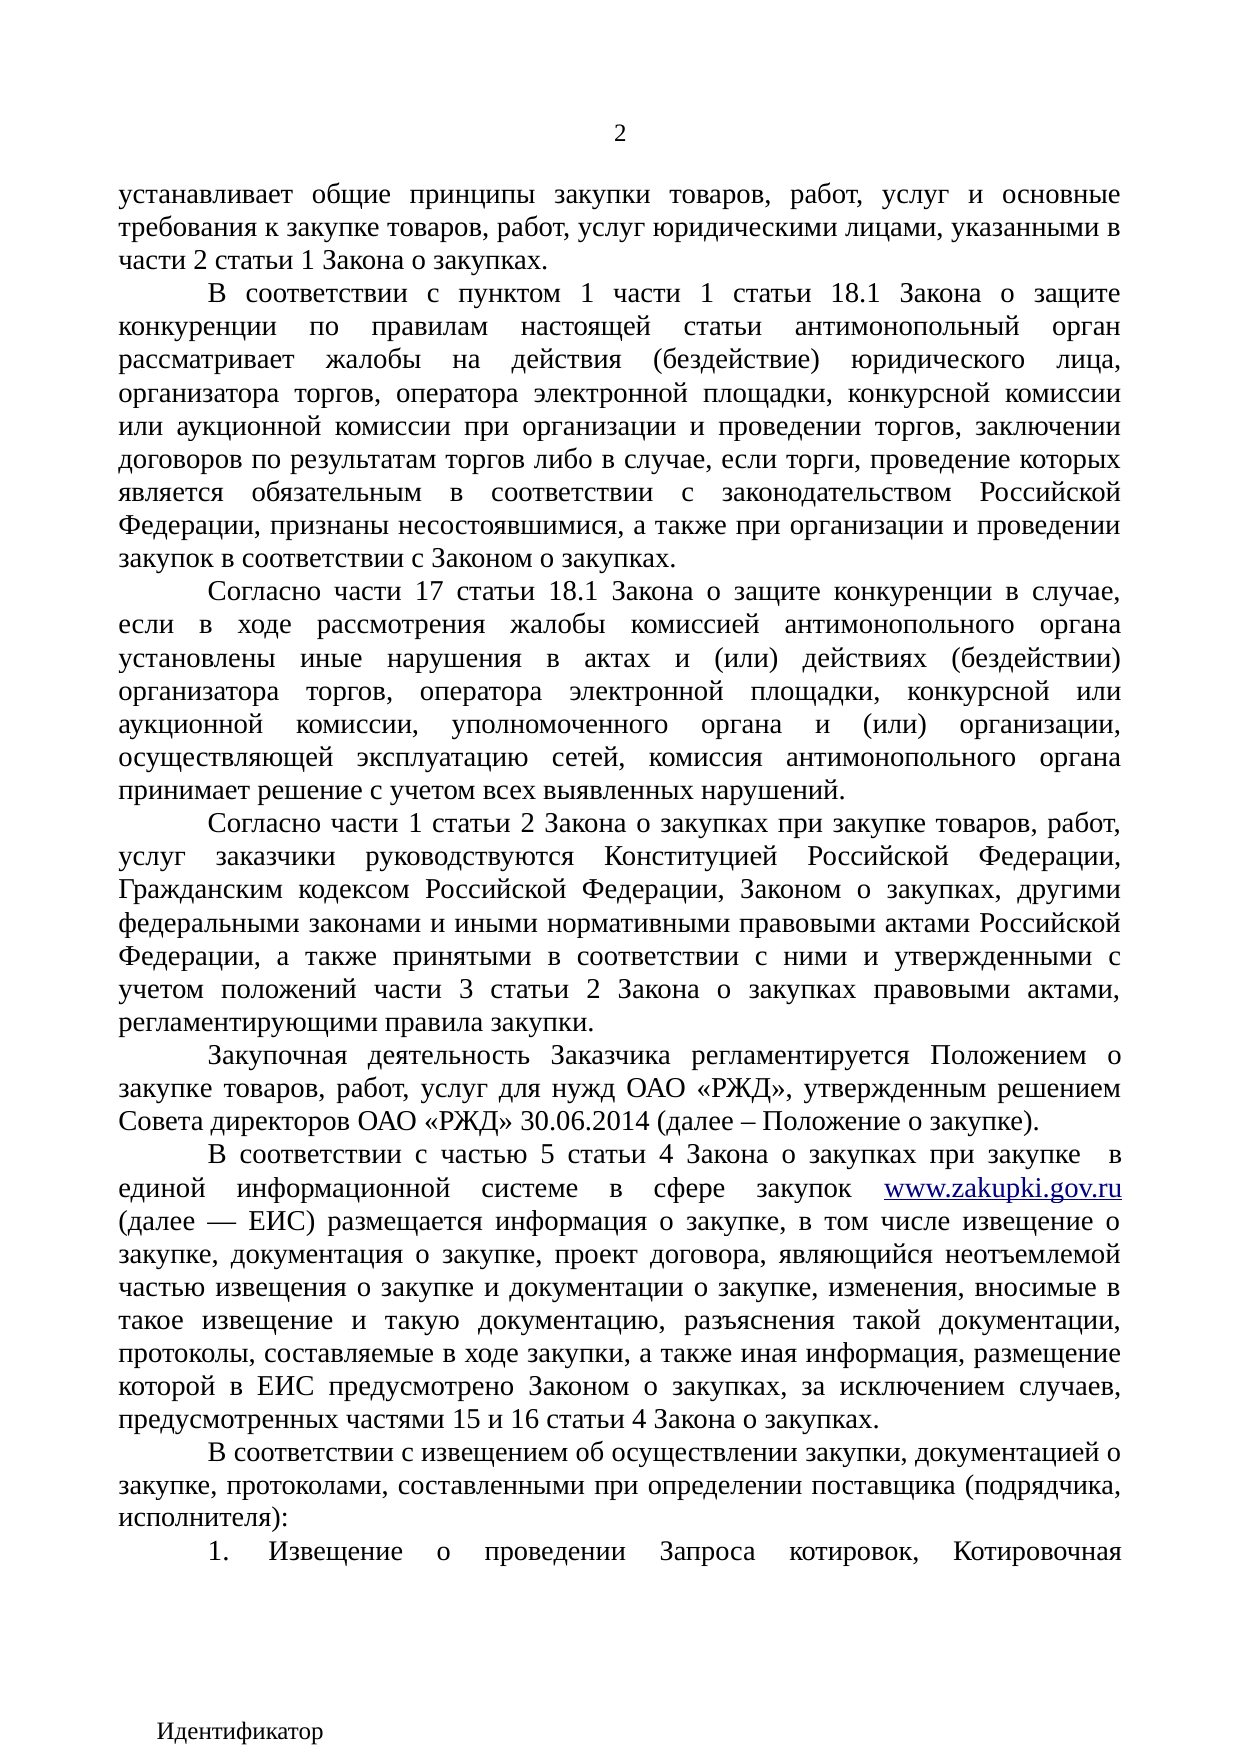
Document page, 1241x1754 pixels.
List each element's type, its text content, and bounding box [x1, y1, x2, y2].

text устанавливает общие принципы закупки товаров, работ, услуг и основные требования к закупке товаров, работ, услуг юридическими лицами, указанными в части 2 статьи 1 Закона о закупках. [118, 176, 1122, 276]
text Согласно части 1 статьи 2 Закона о закупках при закупке товаров, работ, услуг заказчики руководствуются Конституцией Российской Федерации, Гражданским кодексом Российской Федерации, Законом о закупках, другими федеральными законами и иными нормативными правовыми актами Российской Федерации, а также принятыми в соответствии с ними и утвержденными с учетом положений части 3 статьи 2 Закона о закупках правовыми актами, регламентирующими правила закупки. [118, 806, 1122, 1038]
text Согласно части 17 статьи 18.1 Закона о защите конкуренции в случае, если в ходе рассмотрения жалобы комиссией антимонопольного органа установлены иные нарушения в актах и (или) действиях (бездействии) организатора торгов, оператора электронной площадки, конкурсной или аукционной комиссии, уполномоченного органа и (или) организации, осуществляющей эксплуатацию сетей, комиссия антимонопольного органа принимает решение с учетом всех выявленных нарушений. [118, 574, 1122, 806]
list Извещение о проведении Запроса котировок, Котировочная [118, 1533, 1122, 1566]
text В соответствии с пунктом 1 части 1 статьи 18.1 Закона о защите конкуренции по правилам настоящей статьи антимонопольный орган рассматривает жалобы на действия (бездействие) юридического лица, организатора торгов, оператора электронной площадки, конкурсной комиссии или аукционной комиссии при организации и проведении торгов, заключении договоров по результатам торгов либо в случае, если торги, проведение которых является обязательным в соответствии с законодательством Российской Федерации, признаны несостоявшимися, а также при организации и проведении закупок в соответствии с Законом о закупках. [118, 276, 1122, 574]
text В соответствии с частью 5 статьи 4 Закона о закупках при закупке в единой информационной системе в сфере закупок www.zakupki.gov.ru (далее — ЕИС) размещается информация о закупке, в том числе извещение о закупке, документация о закупке, проект договора, являющийся неотъемлемой частью извещения о закупке и документации о закупке, изменения, вносимые в такое извещение и такую документацию, разъяснения такой документации, протоколы, составляемые в ходе закупки, а также иная информация, размещение которой в ЕИС предусмотрено Законом о закупках, за исключением случаев, предусмотренных частями 15 и 16 статьи 4 Закона о закупках. [118, 1137, 1122, 1435]
text Закупочная деятельность Заказчика регламентируется Положением о закупке товаров, работ, услуг для нужд ОАО «РЖД», утвержденным решением Совета директоров ОАО «РЖД» 30.06.2014 (далее – Положение о закупке). [118, 1038, 1122, 1137]
text В соответствии с извещением об осуществлении закупки, документацией о закупке, протоколами, составленными при определении поставщика (подрядчика, исполнителя): [118, 1435, 1122, 1533]
